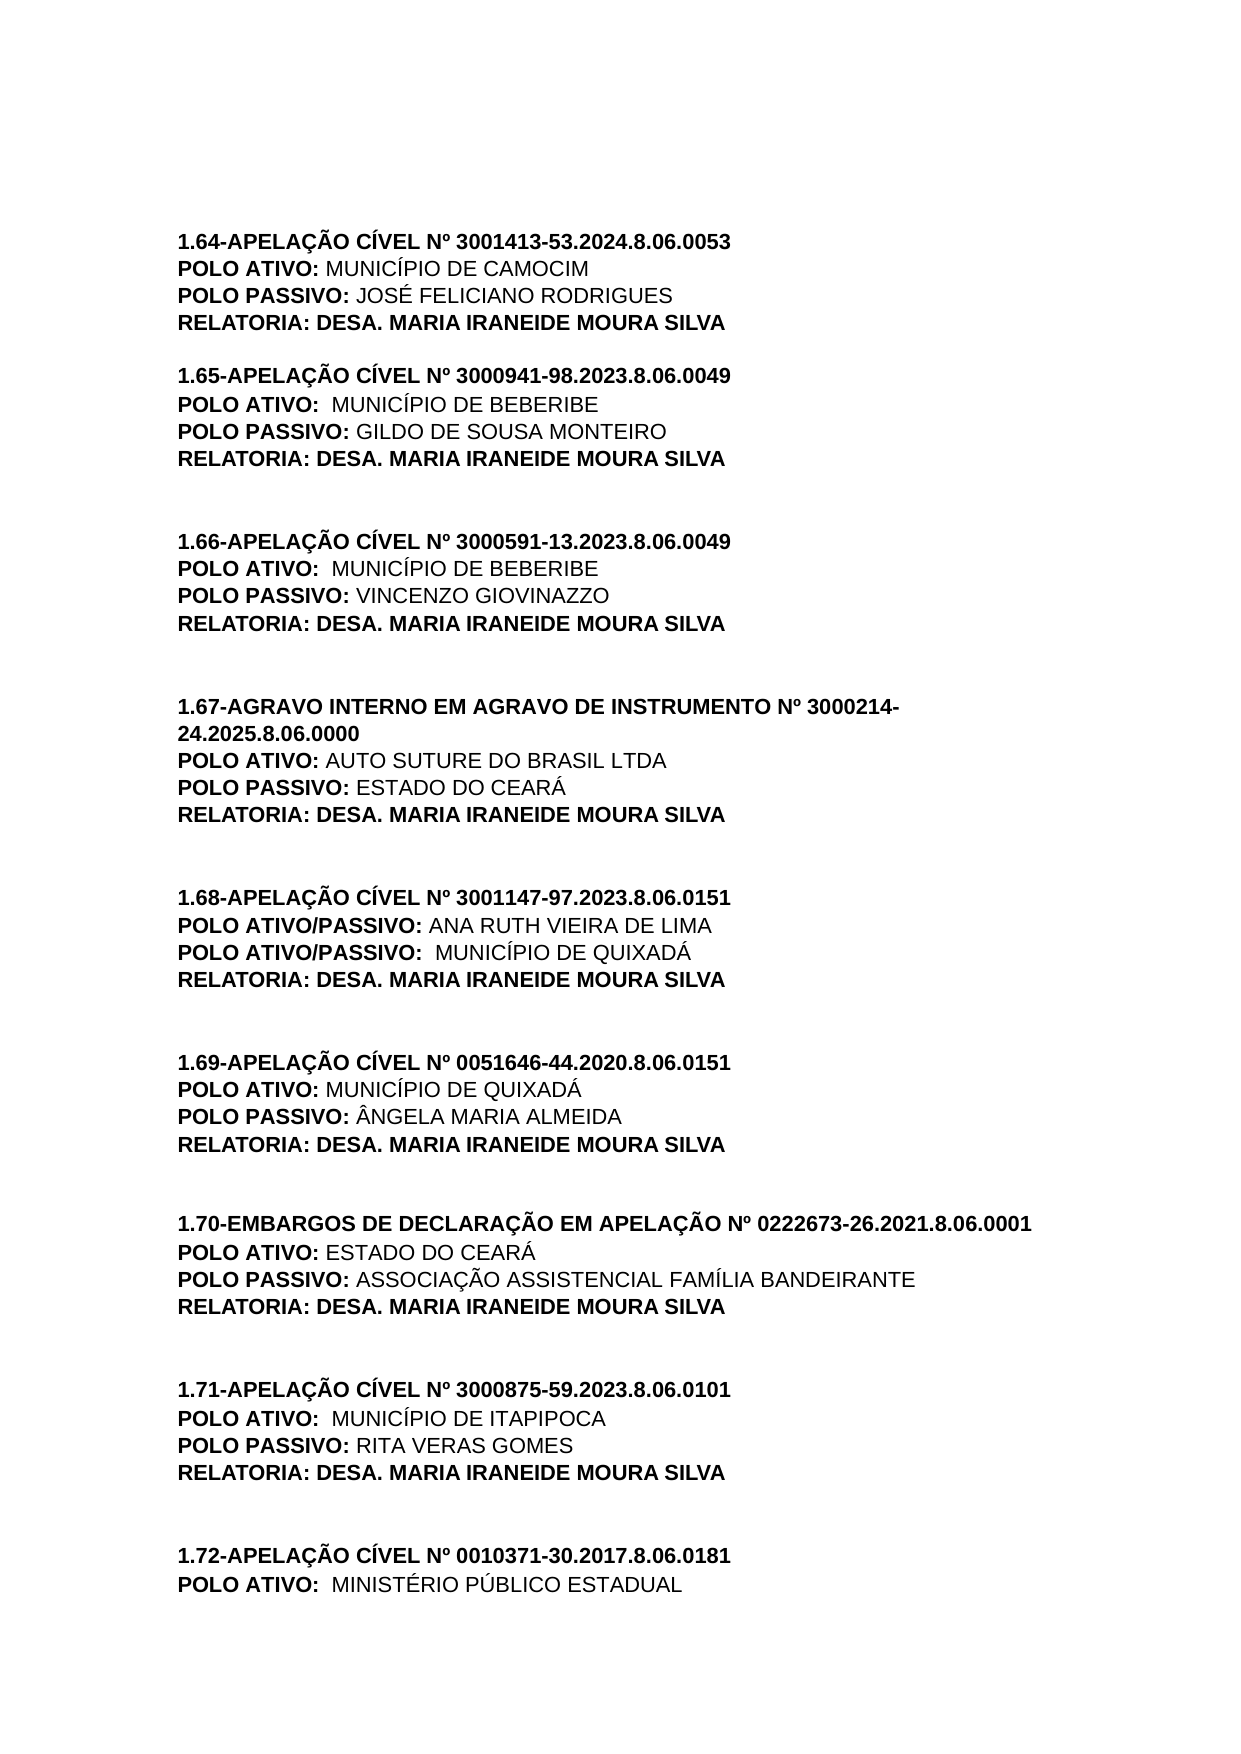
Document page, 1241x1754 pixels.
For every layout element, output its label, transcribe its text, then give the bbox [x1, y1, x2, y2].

text POLO ATIVO/PASSIVO: ANA RUTH VIEIRA DE LIMA [177, 912, 1063, 938]
text POLO ATIVO: AUTO SUTURE DO BRASIL LTDA [177, 748, 1063, 773]
text 1.65-APELAÇÃO CÍVEL Nº 3000941-98.2023.8.06.0049 [177, 363, 1063, 388]
text POLO ATIVO/PASSIVO: MUNICÍPIO DE QUIXADÁ [177, 940, 1063, 965]
text POLO ATIVO: MUNICÍPIO DE BEBERIBE [177, 392, 1063, 417]
text 1.70-EMBARGOS DE DECLARAÇÃO EM APELAÇÃO Nº 0222673-26.2021.8.06.0001 [177, 1211, 1063, 1236]
text 1.67-AGRAVO INTERNO EM AGRAVO DE INSTRUMENTO Nº 3000214-24.2025.8.06.0000 [177, 693, 1063, 746]
text RELATORIA: DESA. MARIA IRANEIDE MOURA SILVA [177, 1294, 1063, 1319]
text POLO ATIVO: ESTADO DO CEARÁ [177, 1239, 1063, 1265]
text 1.64-APELAÇÃO CÍVEL Nº 3001413-53.2024.8.06.0053 [177, 229, 1063, 254]
text RELATORIA: DESA. MARIA IRANEIDE MOURA SILVA [177, 802, 1063, 827]
text RELATORIA: DESA. MARIA IRANEIDE MOURA SILVA [177, 446, 1063, 471]
text POLO ATIVO: MUNICÍPIO DE ITAPIPOCA [177, 1406, 1063, 1431]
text RELATORIA: DESA. MARIA IRANEIDE MOURA SILVA [177, 310, 1063, 335]
text RELATORIA: DESA. MARIA IRANEIDE MOURA SILVA [177, 611, 1063, 636]
text POLO ATIVO: MUNICÍPIO DE CAMOCIM [177, 256, 1063, 281]
text POLO PASSIVO: RITA VERAS GOMES [177, 1433, 1063, 1458]
text POLO PASSIVO: VINCENZO GIOVINAZZO [177, 583, 1063, 608]
text POLO PASSIVO: ASSOCIAÇÃO ASSISTENCIAL FAMÍLIA BANDEIRANTE [177, 1267, 1063, 1292]
text POLO ATIVO: MINISTÉRIO PÚBLICO ESTADUAL [177, 1572, 1063, 1597]
text POLO PASSIVO: GILDO DE SOUSA MONTEIRO [177, 419, 1063, 444]
text POLO PASSIVO: ESTADO DO CEARÁ [177, 775, 1063, 800]
text POLO ATIVO: MUNICÍPIO DE BEBERIBE [177, 556, 1063, 581]
text RELATORIA: DESA. MARIA IRANEIDE MOURA SILVA [177, 1460, 1063, 1486]
text 1.72-APELAÇÃO CÍVEL Nº 0010371-30.2017.8.06.0181 [177, 1543, 1063, 1568]
text POLO PASSIVO: ÂNGELA MARIA ALMEIDA [177, 1104, 1063, 1129]
text 1.71-APELAÇÃO CÍVEL Nº 3000875-59.2023.8.06.0101 [177, 1377, 1063, 1402]
text RELATORIA: DESA. MARIA IRANEIDE MOURA SILVA [177, 967, 1063, 992]
text POLO PASSIVO: JOSÉ FELICIANO RODRIGUES [177, 283, 1063, 308]
text 1.69-APELAÇÃO CÍVEL Nº 0051646-44.2020.8.06.0151 [177, 1050, 1063, 1075]
text RELATORIA: DESA. MARIA IRANEIDE MOURA SILVA [177, 1131, 1063, 1157]
text POLO ATIVO: MUNICÍPIO DE QUIXADÁ [177, 1077, 1063, 1102]
text 1.66-APELAÇÃO CÍVEL Nº 3000591-13.2023.8.06.0049 [177, 529, 1063, 554]
text 1.68-APELAÇÃO CÍVEL Nº 3001147-97.2023.8.06.0151 [177, 885, 1063, 911]
